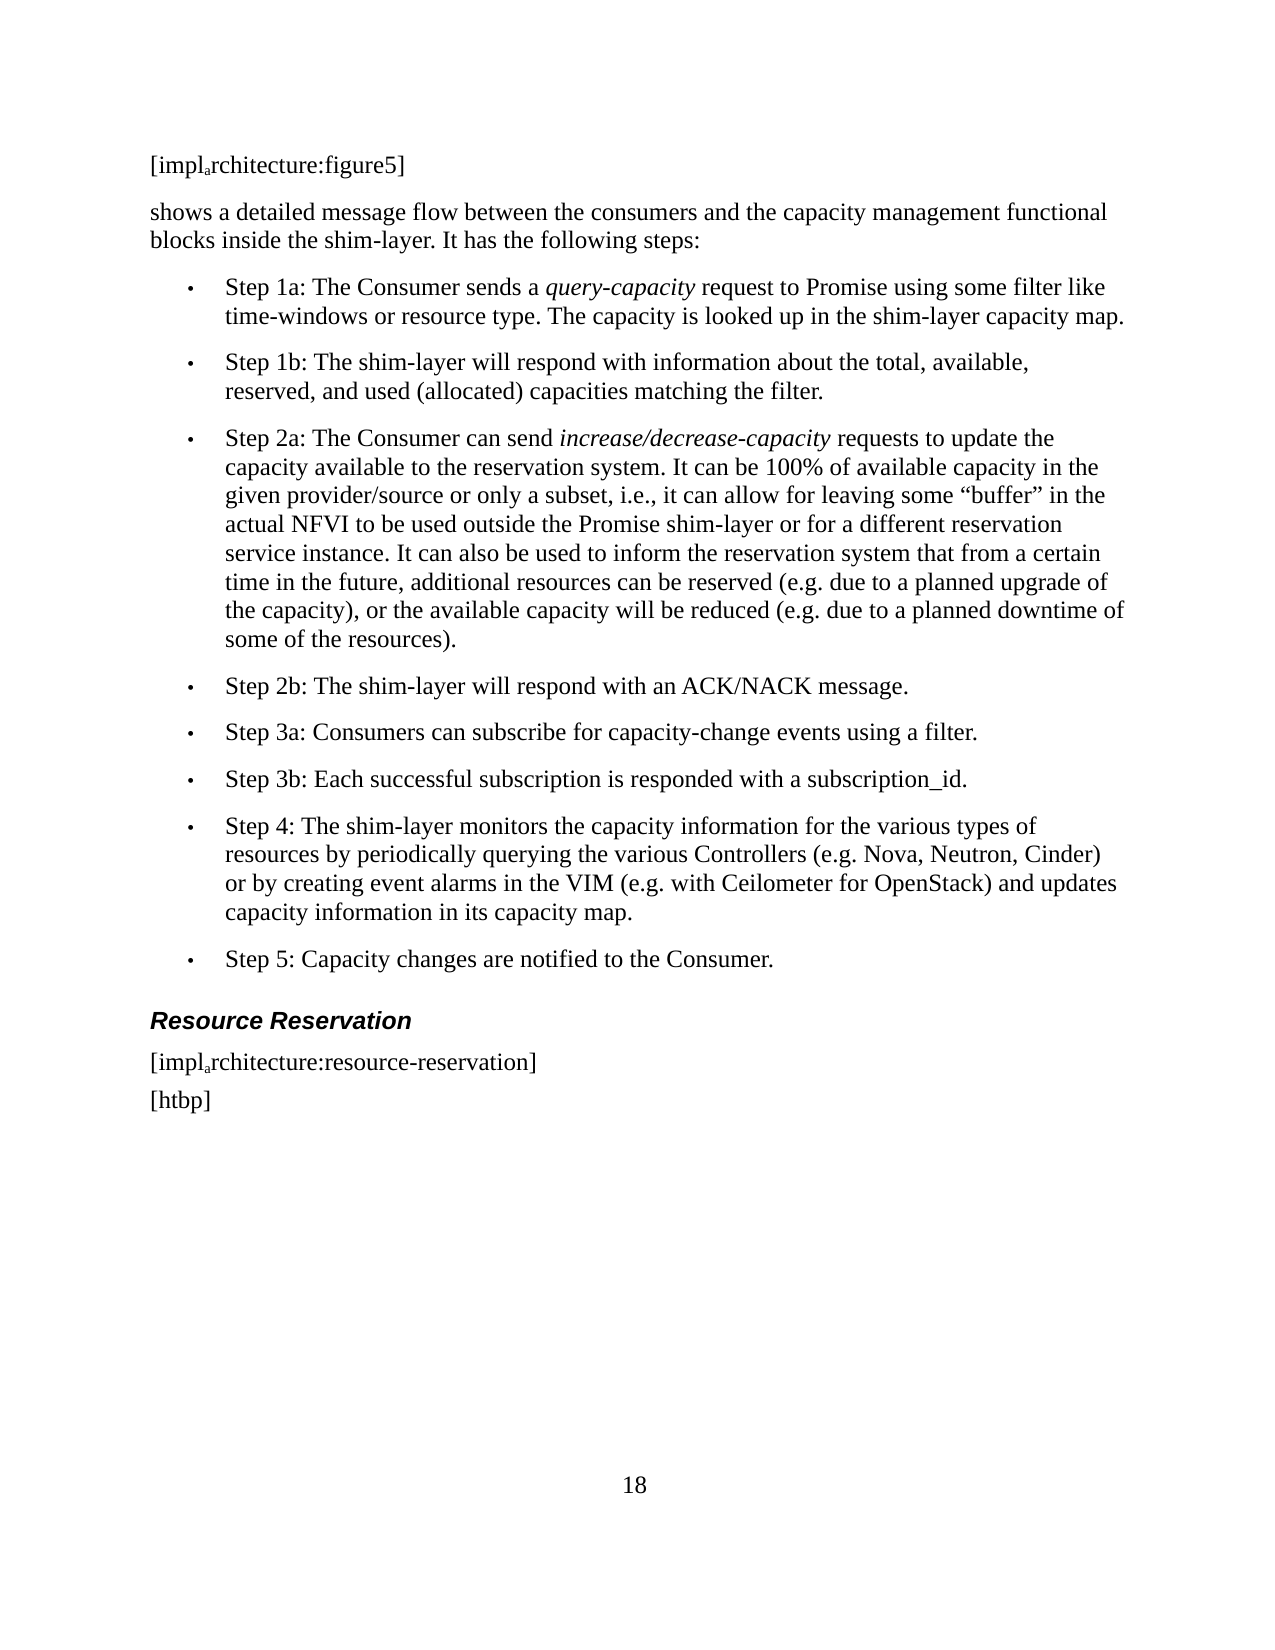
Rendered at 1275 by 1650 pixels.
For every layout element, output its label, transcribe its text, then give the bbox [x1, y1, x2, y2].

list Step 5: Capacity changes are notified to the Consumer. [187, 944, 1125, 972]
list Step 2a: The Consumer can send increase/decrease-capacity requests to update the capacity available to the reservation system. It can be 100% of available capacity in the given provider/source or only a subset, i.e., it can allow for leaving some “buffer” in the actual NFVI to be used outside the Promise shim-layer or for a different reservation service instance. It can also be used to inform the reservation system that from a certain time in the future, additional resources can be reserved (e.g. due to a planned upgrade of the capacity), or the available capacity will be reduced (e.g. due to a planned downtime of some of the resources). [187, 423, 1125, 653]
list Step 2b: The shim-layer will respond with an ACK/NACK message. [187, 671, 1125, 699]
text [htbp] [150, 1085, 1125, 1114]
text [implarchitecture:figure5] [150, 150, 1125, 179]
list Step 3a: Consumers can subscribe for capacity-change events using a filter. [187, 717, 1125, 746]
subtitle Resource Reservation [150, 1006, 1125, 1035]
list Step 4: The shim-layer monitors the capacity information for the various types of resources by periodically querying the various Controllers (e.g. Nova, Neutron, Cinder) or by creating event alarms in the VIM (e.g. with Ceilometer for OpenStack) and updates capacity information in its capacity map. [187, 811, 1125, 926]
list Step 3b: Each successful subscription is responded with a subscription_id. [187, 764, 1125, 793]
list Step 1a: The Consumer sends a query-capacity request to Promise using some filter like time-windows or resource type. The capacity is looked up in the shim-layer capacity map. [187, 272, 1125, 329]
text [implarchitecture:resource-reservation] [150, 1047, 1125, 1076]
list Step 1b: The shim-layer will respond with information about the total, available, reserved, and used (allocated) capacities matching the filter. [187, 347, 1125, 405]
text shows a detailed message flow between the consumers and the capacity management functional blocks inside the shim-layer. It has the following steps: [150, 197, 1125, 254]
